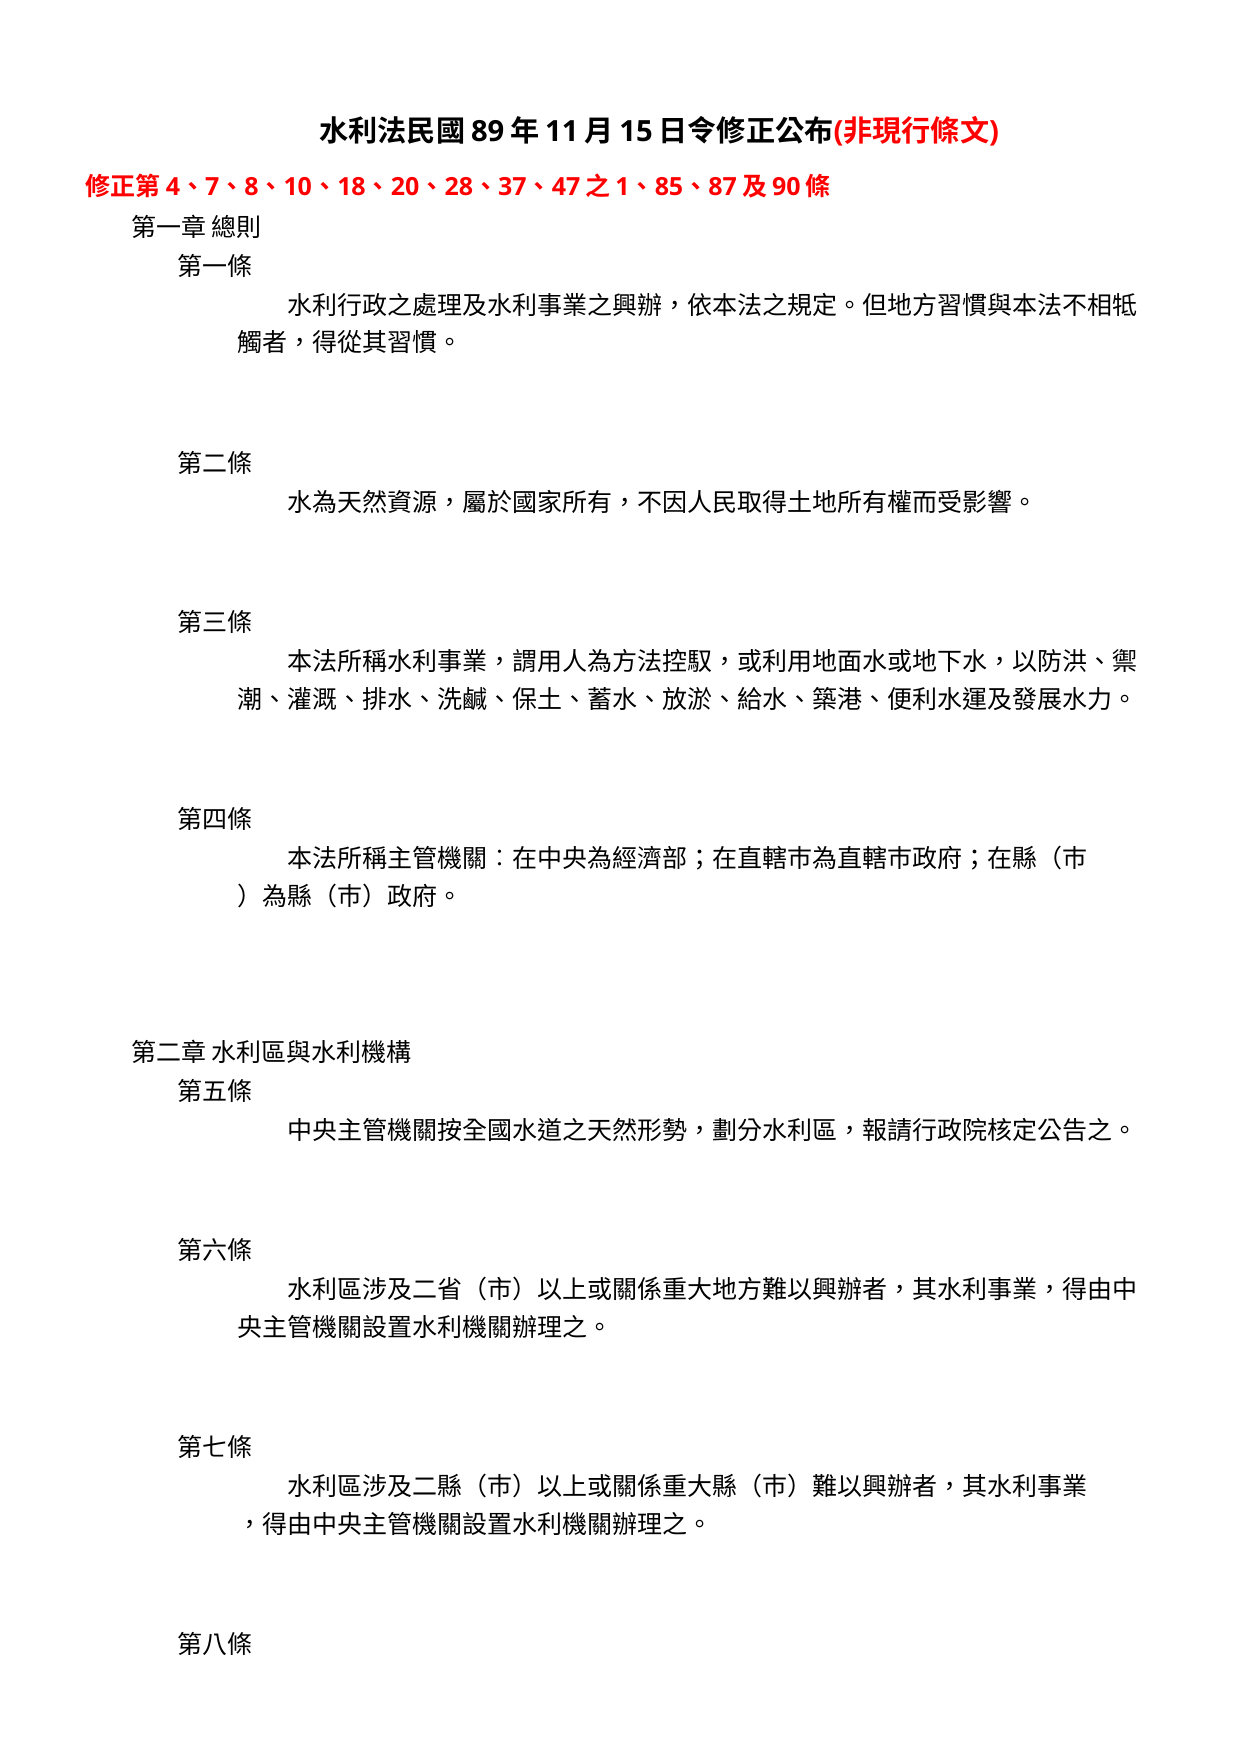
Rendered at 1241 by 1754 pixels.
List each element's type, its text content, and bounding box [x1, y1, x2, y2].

table_header [131, 1069, 176, 1188]
table_header [84, 1424, 129, 1621]
table_header [129, 440, 1056, 599]
table_header [129, 1621, 1106, 1664]
table_header [178, 836, 236, 952]
table_header [131, 441, 176, 560]
table_header [84, 1030, 129, 1227]
table_header [178, 480, 236, 521]
table_header 第一章 總則 [129, 205, 1156, 439]
table_header 第七條 [176, 1425, 1099, 1582]
table_header 中央主管機關按全國水道之天然形勢，劃分水利區，報請行政院核定公告之。 [236, 1108, 1143, 1149]
table_header [1020, 90, 1030, 205]
table_header 水利區涉及二省（市）以上或關係重大地方難以興辦者，其水利事業，得由中央主管機關設置水利機關辦理之。 [236, 1268, 1144, 1346]
table_header [84, 1227, 129, 1424]
table_header 第四條 [176, 797, 1154, 991]
table_header [84, 599, 129, 796]
table_header 水利行政之處理及水利事業之興辦，依本法之規定。但地方習慣與本法不相牴觸者，得從其習慣。 [236, 283, 1144, 361]
table_header [84, 1621, 129, 1664]
table_header 第八條 [176, 1622, 1099, 1663]
table_header [131, 244, 176, 400]
table_header [84, 205, 129, 439]
table_header [178, 1108, 236, 1149]
table_header [131, 600, 176, 757]
table_header 第五條 [176, 1069, 1149, 1188]
table_header [1012, 90, 1020, 205]
table_header [131, 797, 176, 991]
table_header 第一條 [176, 244, 1150, 400]
table_header 本法所稱水利事業，謂用人為方法控馭，或利用地面水或地下水，以防洪、禦潮、灌溉、排水、洗鹹、保土、蓄水、放淤、給水、築港、便利水運及發展水力。 [236, 640, 1144, 718]
table_header [178, 1465, 236, 1543]
table_header [178, 640, 236, 718]
table_header [131, 1425, 176, 1582]
table_header 水利法民國89年11月15日令修正公布(非現行條文) 修正第4、7、8、10、18、20、28、37、47之1、85、87及90條 [84, 90, 1012, 205]
table_header 第三條 [176, 600, 1150, 757]
table_header 第二章 水利區與水利機構 [129, 1030, 1156, 1227]
table_header [129, 1424, 1106, 1621]
table_header 水利區涉及二縣（巿）以上或關係重大縣（巿）難以興辦者，其水利事業 ，得由中央主管機關設置水利機關辦理之。 [236, 1465, 1093, 1543]
table_header [129, 796, 1161, 1030]
table_header [129, 1227, 1156, 1424]
table_header [84, 796, 129, 1030]
table_header [178, 1268, 236, 1346]
table_header 第六條 [176, 1229, 1150, 1385]
table_header [129, 599, 1156, 796]
table_header [131, 1622, 176, 1663]
table_header [84, 440, 129, 599]
table_header 本法所稱主管機關︰在中央為經濟部；在直轄巿為直轄巿政府；在縣（巿 ）為縣（巿）政府。 [236, 836, 1148, 952]
table_header 水為天然資源，屬於國家所有，不因人民取得土地所有權而受影響。 [236, 480, 1043, 521]
table_header [178, 283, 236, 361]
table_header [131, 1229, 176, 1385]
table_header 第二條 [176, 441, 1049, 560]
